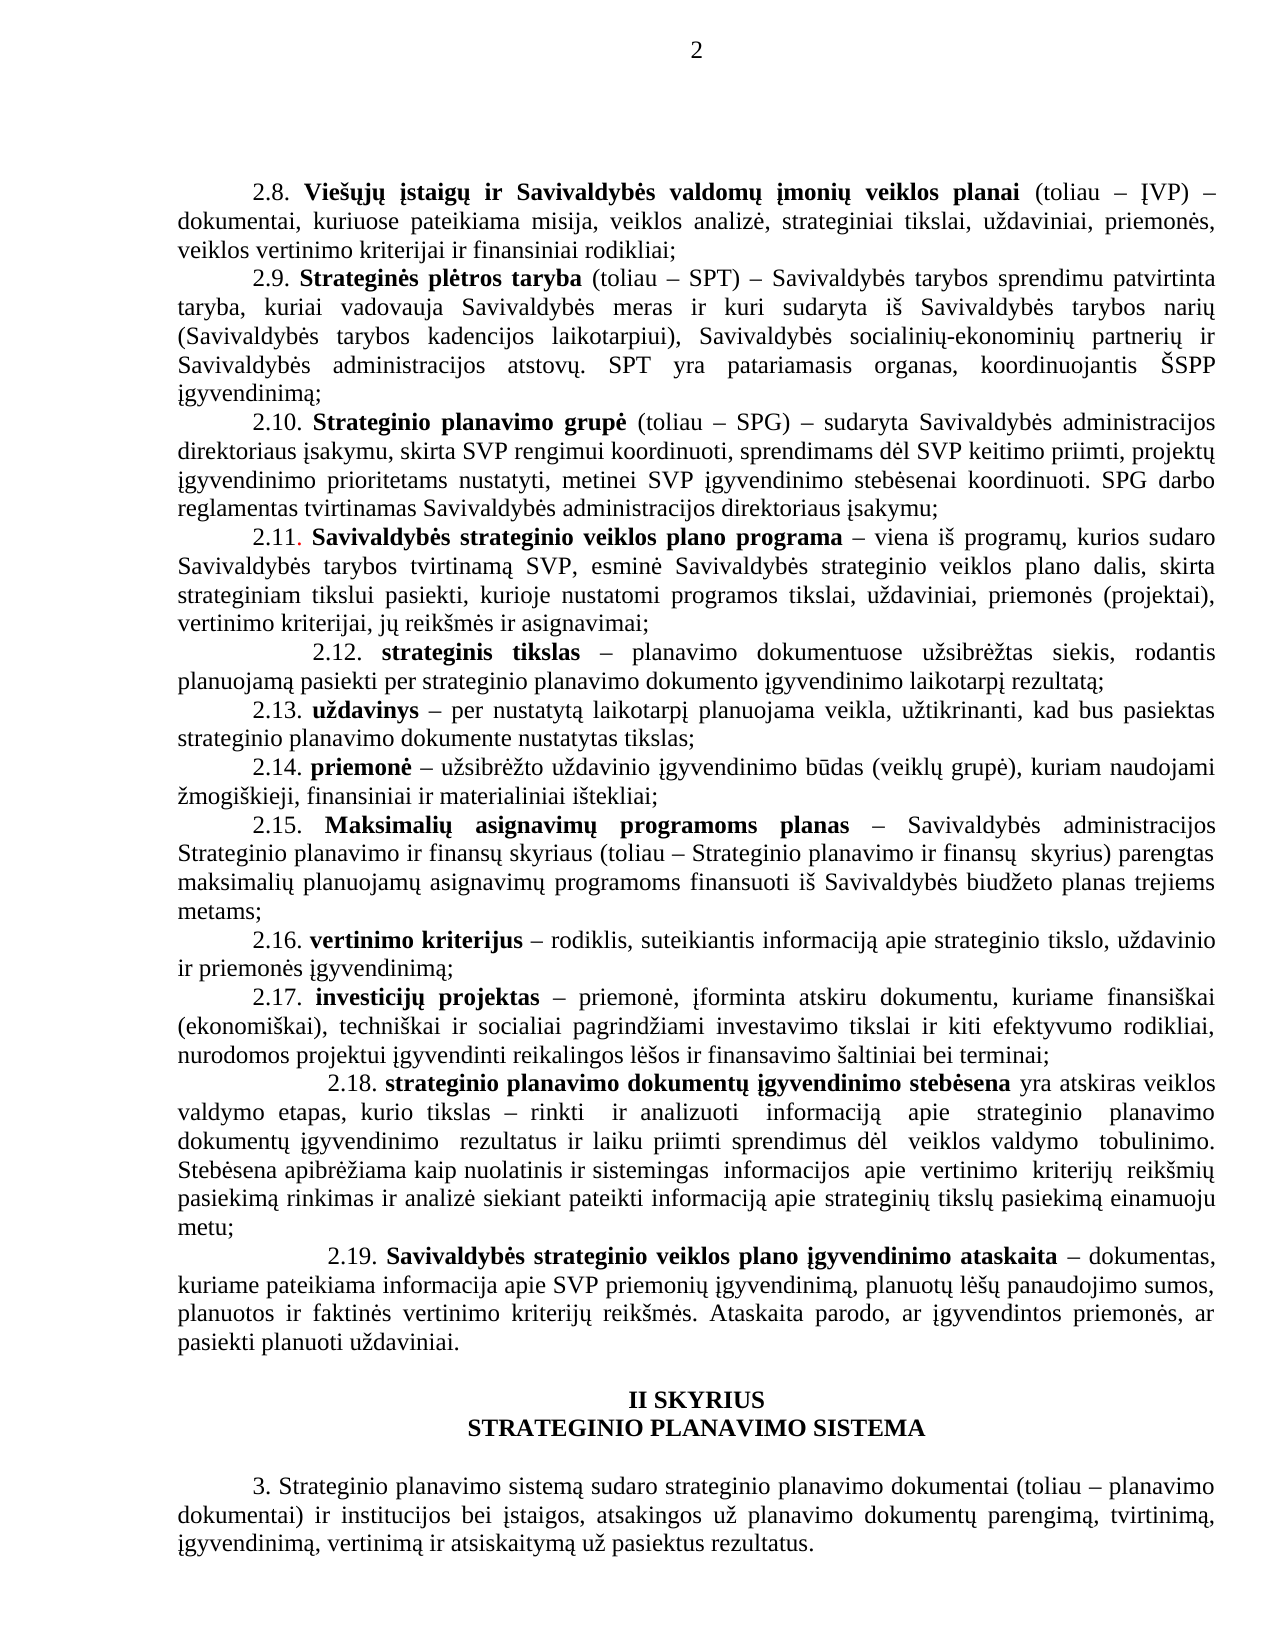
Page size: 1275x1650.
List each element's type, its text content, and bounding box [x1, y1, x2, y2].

text 2.15. Maksimalių asignavimų programoms planas – Savivaldybės administracijos Strateginio planavimo ir finansų skyriaus (toliau – Strateginio planavimo ir finansų skyrius) parengtas maksimalių planuojamų asignavimų programoms finansuoti iš Savivaldybės biudžeto planas trejiems metams; [177, 810, 1216, 925]
text 2.13. uždavinys – per nustatytą laikotarpį planuojama veikla, užtikrinanti, kad bus pasiektas strateginio planavimo dokumente nustatytas tikslas; [177, 695, 1216, 752]
text 2.9. Strateginės plėtros taryba (toliau – SPT) – Savivaldybės tarybos sprendimu patvirtinta taryba, kuriai vadovauja Savivaldybės meras ir kuri sudaryta iš Savivaldybės tarybos narių (Savivaldybės tarybos kadencijos laikotarpiui), Savivaldybės socialinių-ekonominių partnerių ir Savivaldybės administracijos atstovų. SPT yra patariamasis organas, koordinuojantis ŠSPP įgyvendinimą; [177, 263, 1216, 407]
text 2.16. vertinimo kriterijus – rodiklis, suteikiantis informaciją apie strateginio tikslo, uždavinio ir priemonės įgyvendinimą; [177, 925, 1216, 982]
text 2.8. Viešųjų įstaigų ir Savivaldybės valdomų įmonių veiklos planai (toliau – ĮVP) – dokumentai, kuriuose pateikiama misija, veiklos analizė, strateginiai tikslai, uždaviniai, priemonės, veiklos vertinimo kriterijai ir finansiniai rodikliai; [177, 177, 1216, 263]
text 2.12. strateginis tikslas – planavimo dokumentuose užsibrėžtas siekis, rodantis planuojamą pasiekti per strateginio planavimo dokumento įgyvendinimo laikotarpį rezultatą; [177, 637, 1216, 695]
text STRATEGINIO PLANAVIMO SISTEMA [177, 1413, 1216, 1442]
text 2.11. Savivaldybės strateginio veiklos plano programa – viena iš programų, kurios sudaro Savivaldybės tarybos tvirtinamą SVP, esminė Savivaldybės strateginio veiklos plano dalis, skirta strateginiam tikslui pasiekti, kurioje nustatomi programos tikslai, uždaviniai, priemonės (projektai), vertinimo kriterijai, jų reikšmės ir asignavimai; [177, 522, 1216, 637]
text 3. Strateginio planavimo sistemą sudaro strateginio planavimo dokumentai (toliau – planavimo dokumentai) ir institucijos bei įstaigos, atsakingos už planavimo dokumentų parengimą, tvirtinimą, įgyvendinimą, vertinimą ir atsiskaitymą už pasiektus rezultatus. [177, 1471, 1216, 1557]
text 2.14. priemonė – užsibrėžto uždavinio įgyvendinimo būdas (veiklų grupė), kuriam naudojami žmogiškieji, finansiniai ir materialiniai ištekliai; [177, 752, 1216, 810]
text 2.10. Strateginio planavimo grupė (toliau – SPG) – sudaryta Savivaldybės administracijos direktoriaus įsakymu, skirta SVP rengimui koordinuoti, sprendimams dėl SVP keitimo priimti, projektų įgyvendinimo prioritetams nustatyti, metinei SVP įgyvendinimo stebėsenai koordinuoti. SPG darbo reglamentas tvirtinamas Savivaldybės administracijos direktoriaus įsakymu; [177, 407, 1216, 522]
text II SKYRIUS [177, 1385, 1216, 1413]
text 2.18. strateginio planavimo dokumentų įgyvendinimo stebėsena yra atskiras veiklos valdymo etapas, kurio tikslas – rinkti ir analizuoti informaciją apie strateginio planavimo dokumentų įgyvendinimo rezultatus ir laiku priimti sprendimus dėl veiklos valdymo tobulinimo. Stebėsena apibrėžiama kaip nuolatinis ir sistemingas informacijos apie vertinimo kriterijų reikšmių pasiekimą rinkimas ir analizė siekiant pateikti informaciją apie strateginių tikslų pasiekimą einamuoju metu; [177, 1068, 1216, 1241]
text 2.19. Savivaldybės strateginio veiklos plano įgyvendinimo ataskaita – dokumentas, kuriame pateikiama informacija apie SVP priemonių įgyvendinimą, planuotų lėšų panaudojimo sumos, planuotos ir faktinės vertinimo kriterijų reikšmės. Ataskaita parodo, ar įgyvendintos priemonės, ar pasiekti planuoti uždaviniai. [177, 1241, 1216, 1356]
text 2.17. investicijų projektas – priemonė, įforminta atskiru dokumentu, kuriame finansiškai (ekonomiškai), techniškai ir socialiai pagrindžiami investavimo tikslai ir kiti efektyvumo rodikliai, nurodomos projektui įgyvendinti reikalingos lėšos ir finansavimo šaltiniai bei terminai; [177, 982, 1216, 1068]
